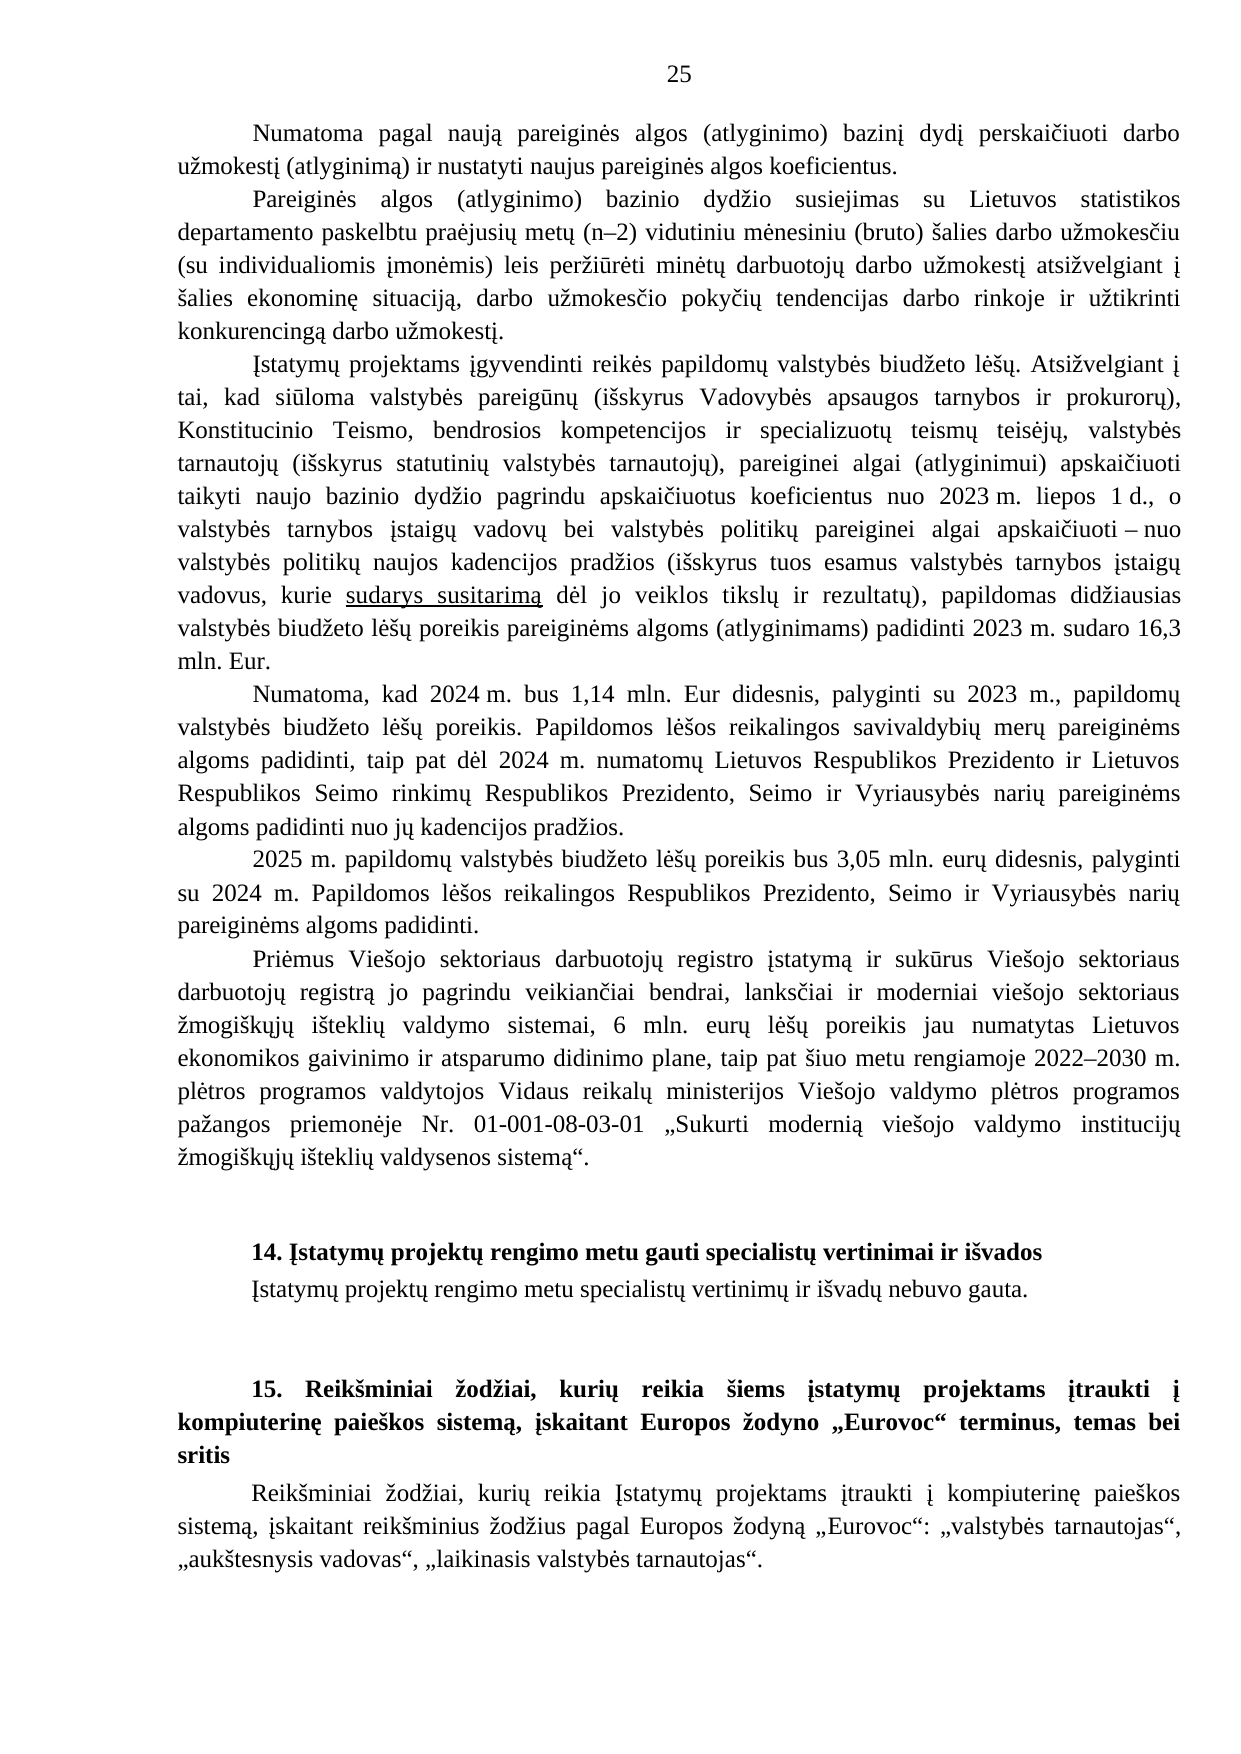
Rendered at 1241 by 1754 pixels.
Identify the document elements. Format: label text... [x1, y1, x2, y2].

text Pareiginės algos (atlyginimo) bazinio dydžio susiejimas su Lietuvos statistikos departamento paskelbtu praėjusių metų (n–2) vidutiniu mėnesiniu (bruto) šalies darbo užmokesčiu (su individualiomis įmonėmis) leis peržiūrėti minėtų darbuotojų darbo užmokestį atsižvelgiant į šalies ekonominę situaciją, darbo užmokesčio pokyčių tendencijas darbo rinkoje ir užtikrinti konkurencingą darbo užmokestį. [177, 184, 1181, 345]
text Numatoma pagal naują pareiginės algos (atlyginimo) bazinį dydį perskaičiuoti darbo užmokestį (atlyginimą) ir nustatyti naujus pareiginės algos koeficientus. [177, 118, 1181, 180]
text 14. Įstatymų projektų rengimo metu gauti specialistų vertinimai ir išvados [177, 1237, 1181, 1265]
text 15. Reikšminiai žodžiai, kurių reikia šiems įstatymų projektams įtraukti į kompiuterinę paieškos sistemą, įskaitant Europos žodyno „Eurovoc“ terminus, temas bei sritis [177, 1374, 1181, 1469]
text Priėmus Viešojo sektoriaus darbuotojų registro įstatymą ir sukūrus Viešojo sektoriaus darbuotojų registrą jo pagrindu veikiančiai bendrai, lanksčiai ir moderniai viešojo sektoriaus žmogiškųjų išteklių valdymo sistemai, 6 mln. eurų lėšų poreikis jau numatytas Lietuvos ekonomikos gaivinimo ir atsparumo didinimo plane, taip pat šiuo metu rengiamoje 2022–2030 m. plėtros programos valdytojos Vidaus reikalų ministerijos Viešojo valdymo plėtros programos pažangos priemonėje Nr. 01-001-08-03-01 „Sukurti modernią viešojo valdymo institucijų žmogiškųjų išteklių valdysenos sistemą“. [177, 944, 1181, 1171]
text Numatoma, kad 2024 m. bus 1,14 mln. Eur didesnis, palyginti su 2023 m., papildomų valstybės biudžeto lėšų poreikis. Papildomos lėšos reikalingos savivaldybių merų pareiginėms algoms padidinti, taip pat dėl 2024 m. numatomų Lietuvos Respublikos Prezidento ir Lietuvos Respublikos Seimo rinkimų Respublikos Prezidento, Seimo ir Vyriausybės narių pareiginėms algoms padidinti nuo jų kadencijos pradžios. [177, 679, 1181, 840]
text Įstatymų projektams įgyvendinti reikės papildomų valstybės biudžeto lėšų. Atsižvelgiant į tai, kad siūloma valstybės pareigūnų (išskyrus Vadovybės apsaugos tarnybos ir prokurorų), Konstitucinio Teismo, bendrosios kompetencijos ir specializuotų teismų teisėjų, valstybės tarnautojų (išskyrus statutinių valstybės tarnautojų), pareiginei algai (atlyginimui) apskaičiuoti taikyti naujo bazinio dydžio pagrindu apskaičiuotus koeficientus nuo 2023 m. liepos 1 d., o valstybės tarnybos įstaigų vadovų bei valstybės politikų pareiginei algai apskaičiuoti – nuo valstybės politikų naujos kadencijos pradžios (išskyrus tuos esamus valstybės tarnybos įstaigų vadovus, kurie sudarys susitarimą dėl jo veiklos tikslų ir rezultatų), papildomas didžiausias valstybės biudžeto lėšų poreikis pareiginėms algoms (atlyginimams) padidinti 2023 m. sudaro 16,3 mln. Eur. [177, 349, 1181, 675]
text Reikšminiai žodžiai, kurių reikia Įstatymų projektams įtraukti į kompiuterinę paieškos sistemą, įskaitant reikšminius žodžius pagal Europos žodyną „Eurovoc“: „valstybės tarnautojas“, „aukštesnysis vadovas“, „laikinasis valstybės tarnautojas“. [177, 1478, 1181, 1573]
text Įstatymų projektų rengimo metu specialistų vertinimų ir išvadų nebuvo gauta. [177, 1274, 1181, 1303]
text 2025 m. papildomų valstybės biudžeto lėšų poreikis bus 3,05 mln. eurų didesnis, palyginti su 2024 m. Papildomos lėšos reikalingos Respublikos Prezidento, Seimo ir Vyriausybės narių pareiginėms algoms padidinti. [177, 844, 1181, 939]
